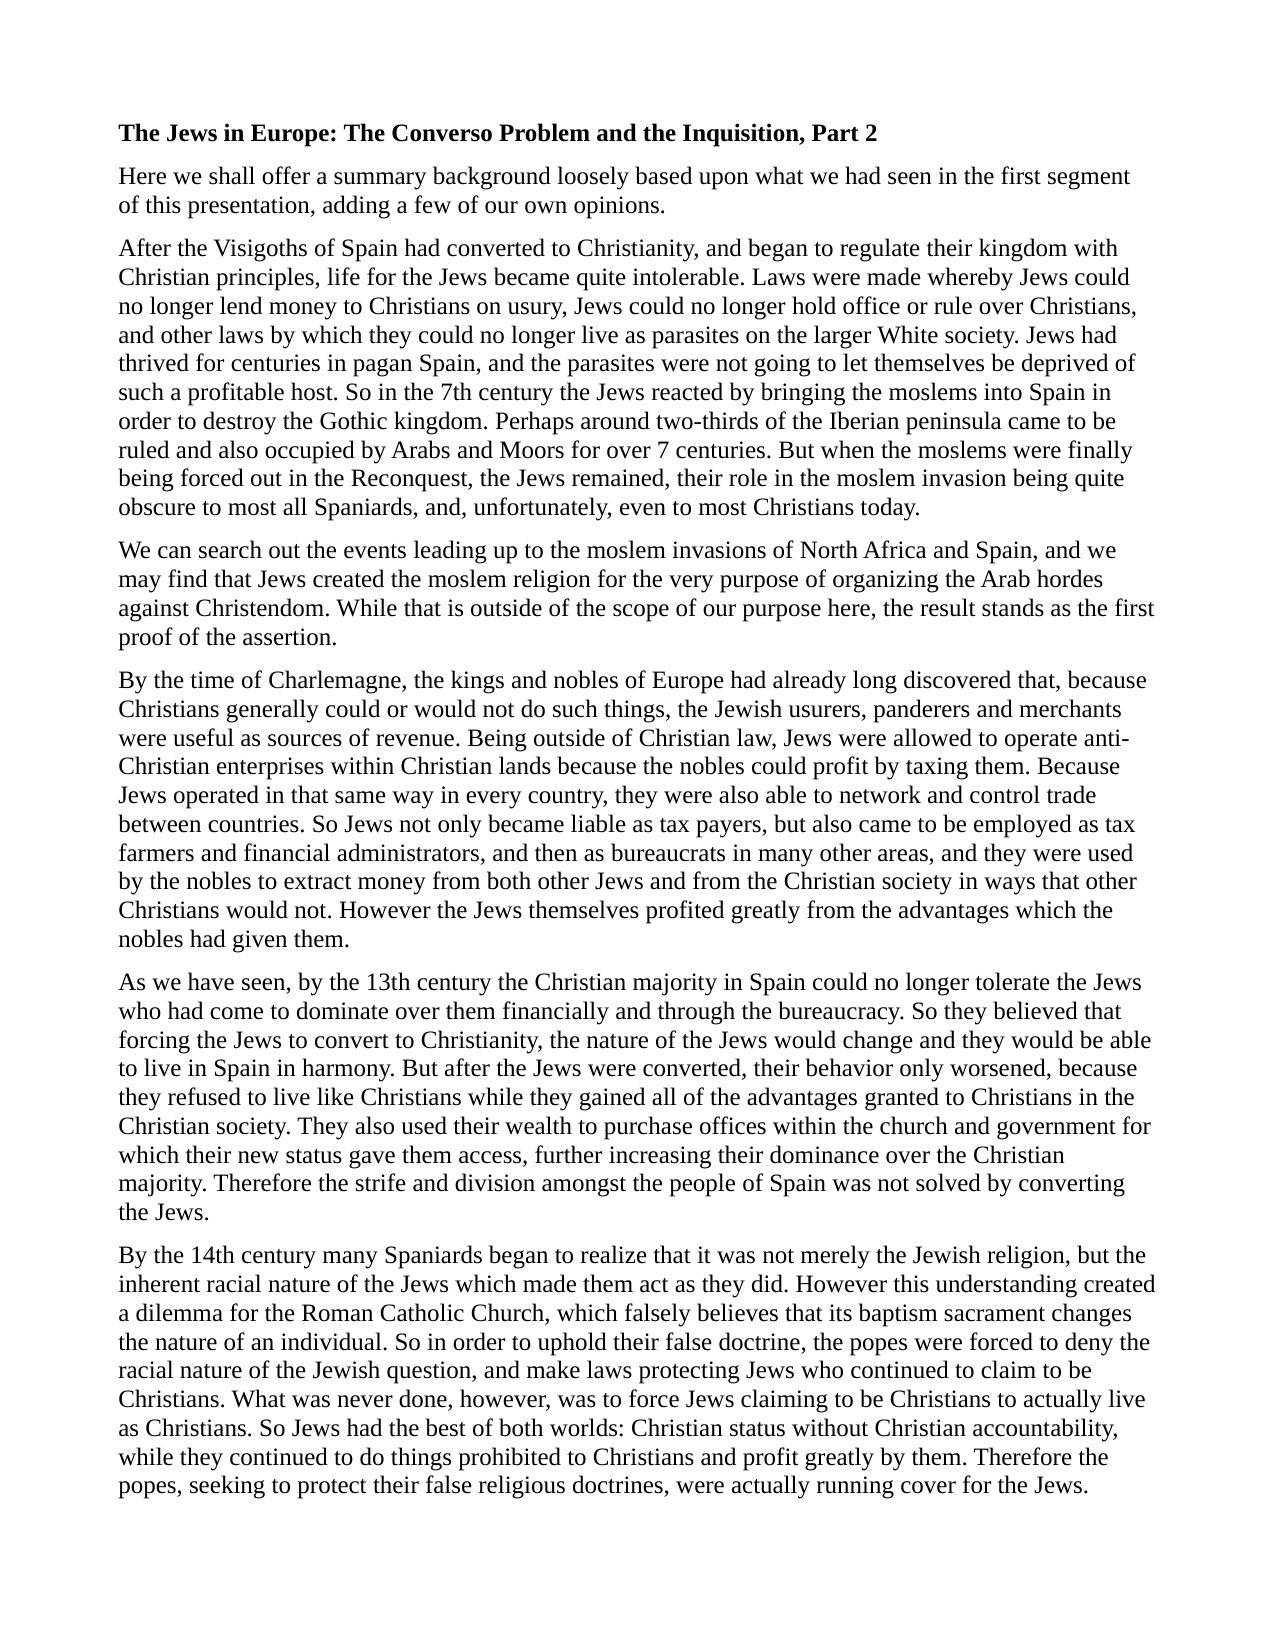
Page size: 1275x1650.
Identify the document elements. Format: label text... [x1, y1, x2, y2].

text After the Visigoths of Spain had converted to Christianity, and began to regulate their kingdom with Christian principles, life for the Jews became quite intolerable. Laws were made whereby Jews could no longer lend money to Christians on usury, Jews could no longer hold office or rule over Christians, and other laws by which they could no longer live as parasites on the larger White society. Jews had thrived for centuries in pagan Spain, and the parasites were not going to let themselves be deprived of such a profitable host. So in the 7th century the Jews reacted by bringing the moslems into Spain in order to destroy the Gothic kingdom. Perhaps around two-thirds of the Iberian peninsula came to be ruled and also occupied by Arabs and Moors for over 7 centuries. But when the moslems were finally being forced out in the Reconquest, the Jews remained, their role in the moslem invasion being quite obscure to most all Spaniards, and, unfortunately, even to most Christians today. [118, 233, 1157, 521]
text By the time of Charlemagne, the kings and nobles of Europe had already long discovered that, because Christians generally could or would not do such things, the Jewish usurers, panderers and merchants were useful as sources of revenue. Being outside of Christian law, Jews were allowed to operate anti-Christian enterprises within Christian lands because the nobles could profit by taxing them. Because Jews operated in that same way in every country, they were also able to network and control trade between countries. So Jews not only became liable as tax payers, but also came to be employed as tax farmers and financial administrators, and then as bureaucrats in many other areas, and they were used by the nobles to extract money from both other Jews and from the Christian society in ways that other Christians would not. However the Jews themselves profited greatly from the advantages which the nobles had given them. [118, 665, 1157, 953]
text By the 14th century many Spaniards began to realize that it was not merely the Jewish religion, but the inherent racial nature of the Jews which made them act as they did. However this understanding created a dilemma for the Roman Catholic Church, which falsely believes that its baptism sacrament changes the nature of an individual. So in order to uphold their false doctrine, the popes were forced to deny the racial nature of the Jewish question, and make laws protecting Jews who continued to claim to be Christians. What was never done, however, was to force Jews claiming to be Christians to actually live as Christians. So Jews had the best of both worlds: Christian status without Christian accountability, while they continued to do things prohibited to Christians and profit greatly by them. Therefore the popes, seeking to protect their false religious doctrines, were actually running cover for the Jews. [118, 1241, 1157, 1499]
text Here we shall offer a summary background loosely based upon what we had seen in the first segment of this presentation, adding a few of our own opinions. [118, 161, 1157, 219]
text As we have seen, by the 13th century the Christian majority in Spain could no longer tolerate the Jews who had come to dominate over them financially and through the bureaucracy. So they believed that forcing the Jews to convert to Christianity, the nature of the Jews would change and they would be able to live in Spain in harmony. But after the Jews were converted, their behavior only worsened, because they refused to live like Christians while they gained all of the advantages granted to Christians in the Christian society. They also used their wealth to purchase offices within the church and government for which their new status gave them access, further increasing their dominance over the Christian majority. Therefore the strife and division amongst the people of Spain was not solved by converting the Jews. [118, 967, 1157, 1226]
text The Jews in Europe: The Converso Problem and the Inquisition, Part 2 [118, 118, 1157, 147]
text We can search out the events leading up to the moslem invasions of North Africa and Spain, and we may find that Jews created the moslem religion for the very purpose of organizing the Arab hordes against Christendom. While that is outside of the scope of our purpose here, the result stands as the first proof of the assertion. [118, 536, 1157, 651]
